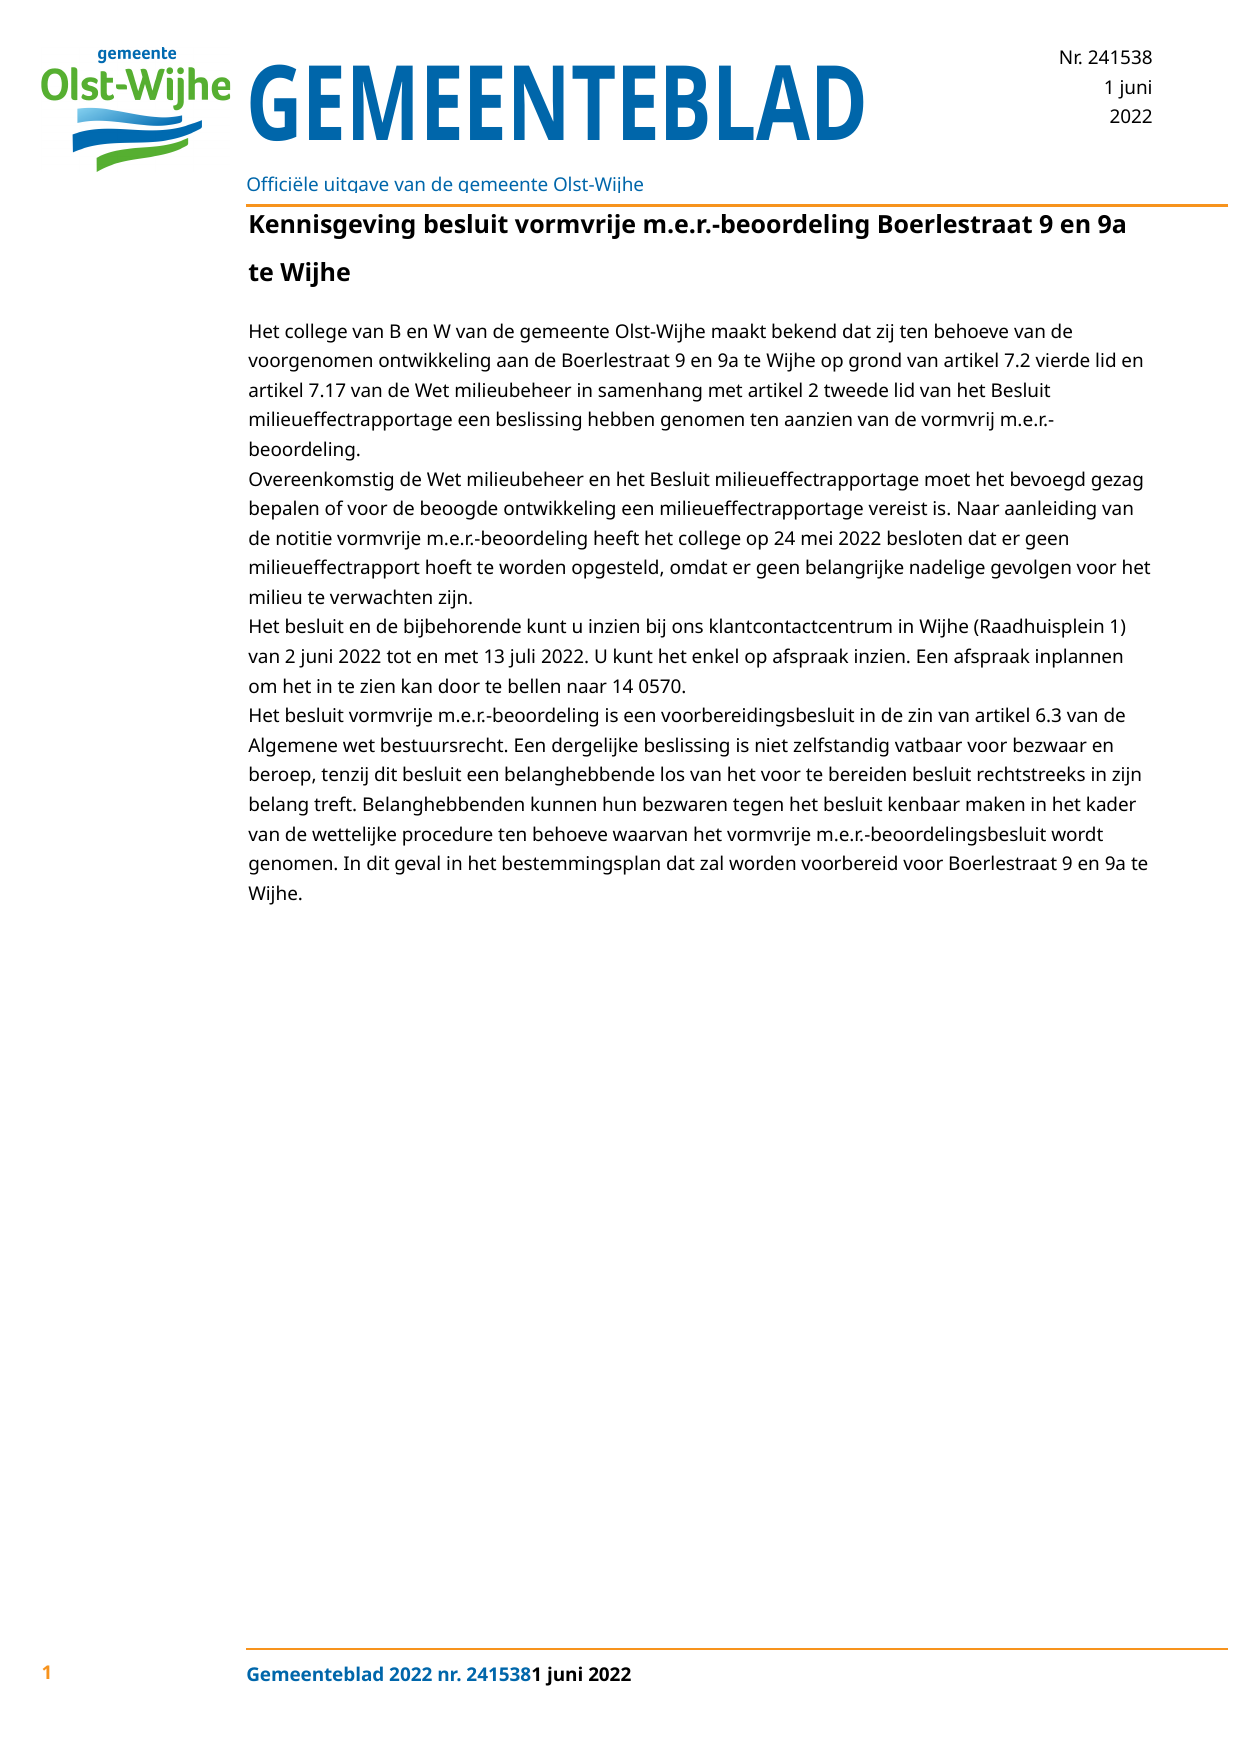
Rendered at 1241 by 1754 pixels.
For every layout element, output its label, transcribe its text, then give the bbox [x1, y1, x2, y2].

picture [41, 47, 231, 172]
text Kennisgeving besluit vormvrije m.e.r.-beoordeling Boerlestraat 9 en 9a te Wijhe [248, 207, 1152, 288]
text Het college van B en W van de gemeente Olst-Wijhe maakt bekend dat zij ten behoeve van de voorgenomen ontwikkeling aan de Boerlestraat 9 en 9a te Wijhe op grond van artikel 7.2 vierde lid en artikel 7.17 van de Wet milieubeheer in samenhang met artikel 2 tweede lid van het Besluit milieueffectrapportage een beslissing hebben genomen ten aanzien van de vormvrij m.e.r.-beoordeling. [248, 318, 1152, 462]
text Het besluit vormvrije m.e.r.-beoordeling is een voorbereidingsbesluit in de zin van artikel 6.3 van de Algemene wet bestuursrecht. Een dergelijke beslissing is niet zelfstandig vatbaar voor bezwaar en beroep, tenzij dit besluit een belanghebbende los van het voor te bereiden besluit rechtstreeks in zijn belang treft. Belanghebbenden kunnen hun bezwaren tegen het besluit kenbaar maken in het kader van de wettelijke procedure ten behoeve waarvan het vormvrije m.e.r.-beoordelingsbesluit wordt genomen. In dit geval in het bestemmingsplan dat zal worden voorbereid voor Boerlestraat 9 en 9a te Wijhe. [248, 702, 1152, 906]
text Overeenkomstig de Wet milieubeheer en het Besluit milieueffectrapportage moet het bevoegd gezag bepalen of voor de beoogde ontwikkeling een milieueffectrapportage vereist is. Naar aanleiding van de notitie vormvrije m.e.r.-beoordeling heeft het college op 24 mei 2022 besloten dat er geen milieueffectrapport hoeft te worden opgesteld, omdat er geen belangrijke nadelige gevolgen voor het milieu te verwachten zijn. [248, 466, 1152, 610]
text Het besluit en de bijbehorende kunt u inzien bij ons klantcontactcentrum in Wijhe (Raadhuisplein 1) van 2 juni 2022 tot en met 13 juli 2022. U kunt het enkel op afspraak inzien. Een afspraak inplannen om het in te zien kan door te bellen naar 14 0570. [248, 614, 1152, 699]
